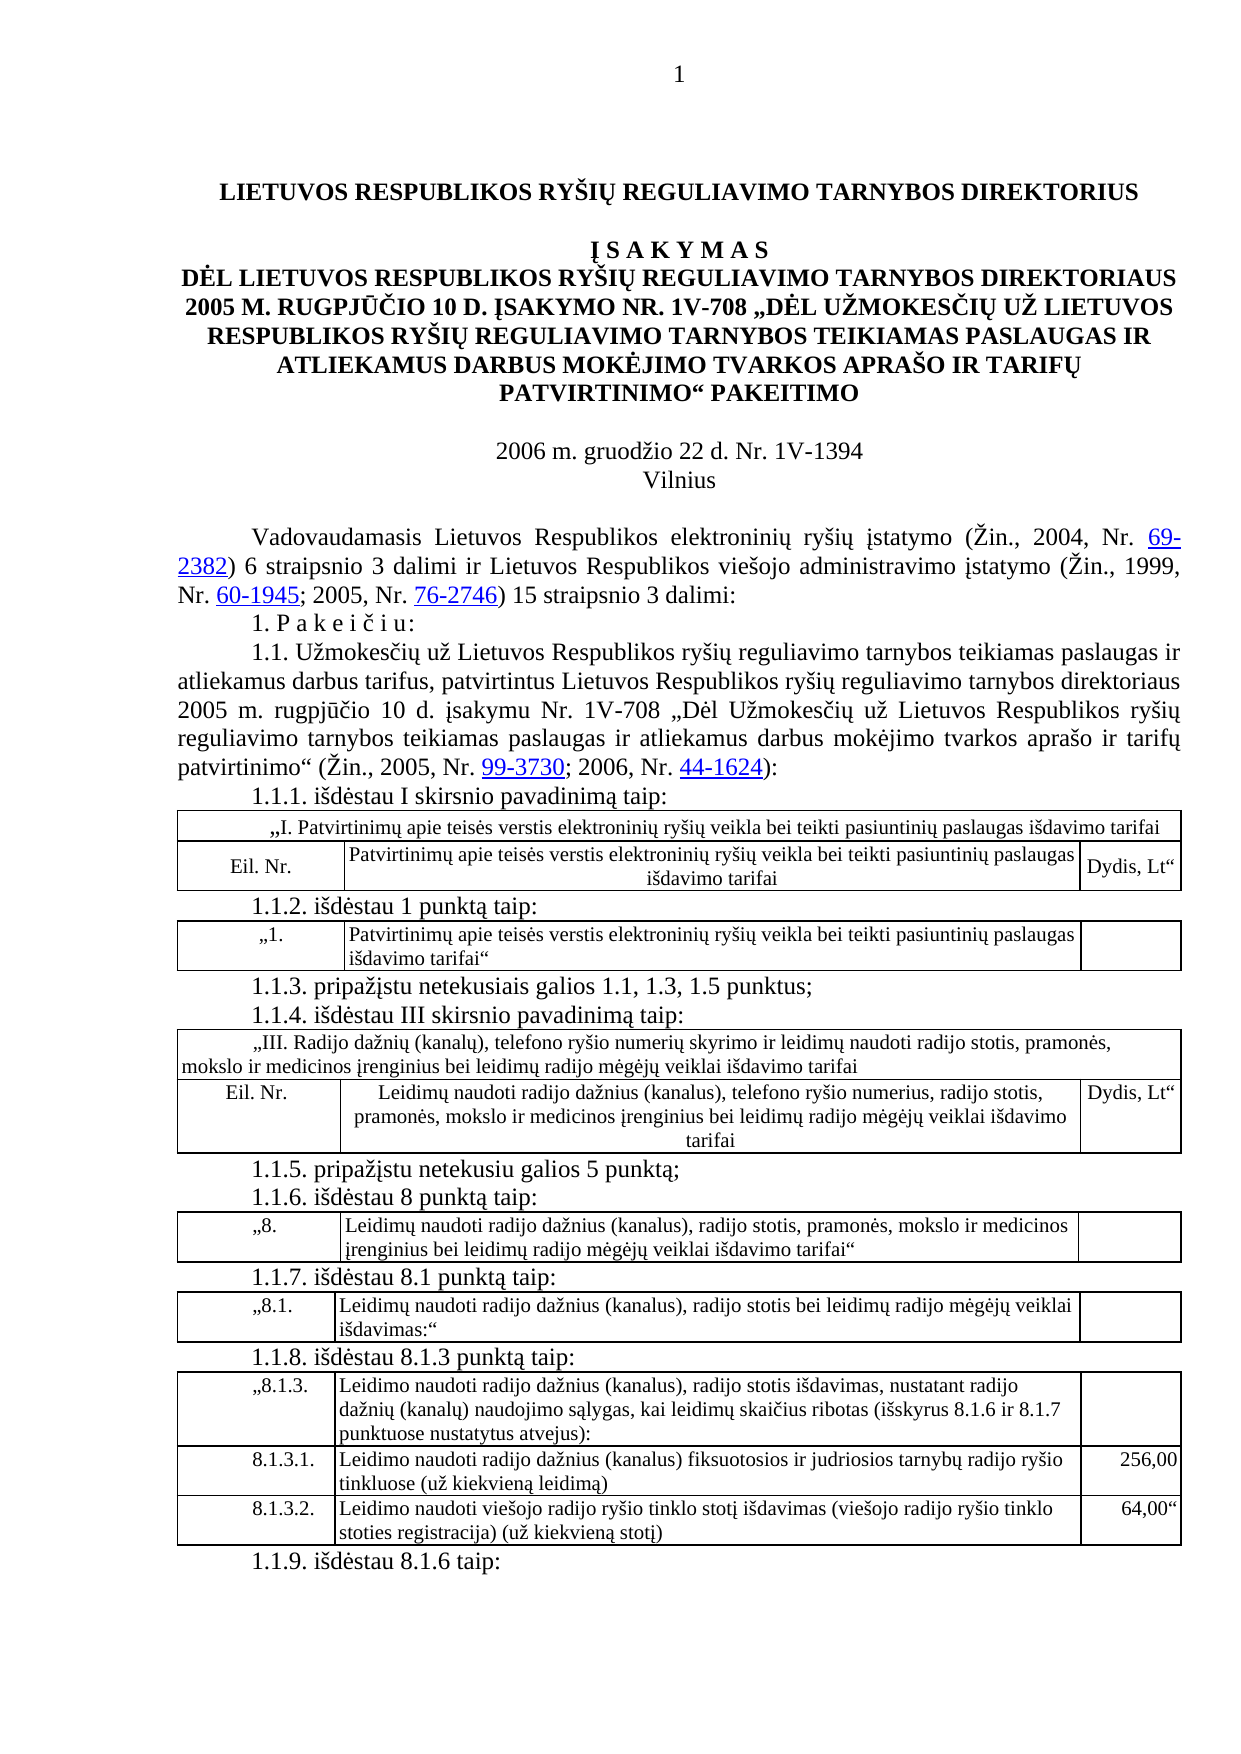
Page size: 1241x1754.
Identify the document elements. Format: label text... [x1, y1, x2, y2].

table_header [1082, 922, 1180, 970]
table_header „1. [178, 922, 344, 970]
table_cell 8.1.3.1. [178, 1447, 334, 1495]
table_cell Dydis, Lt“ [1081, 842, 1180, 890]
table_header [1081, 1293, 1180, 1341]
text 2006 m. gruodžio 22 d. Nr. 1V-1394 [177, 436, 1181, 465]
text 1.1.7. išdėstau 8.1 punktą taip: [177, 1263, 1181, 1291]
text 1.1. Užmokesčių už Lietuvos Respublikos ryšių reguliavimo tarnybos teikiamas paslaugas ir atliekamus darbus tarifus, patvirtintus Lietuvos Respublikos ryšių reguliavimo tarnybos direktoriaus 2005 m. rugpjūčio 10 d. įsakymu Nr. 1V-708 „Dėl Užmokesčių už Lietuvos Respublikos ryšių reguliavimo tarnybos teikiamas paslaugas ir atliekamus darbus mokėjimo tvarkos aprašo ir tarifų patvirtinimo“ (Žin., 2005, Nr. 99-3730; 2006, Nr. 44-1624): [177, 637, 1181, 781]
text Į S A K Y M A S [177, 235, 1181, 263]
text 1.1.3. pripažįstu netekusiais galios 1.1, 1.3, 1.5 punktus; [177, 971, 1181, 1000]
table_header [1082, 1373, 1180, 1445]
table_cell 64,00“ [1082, 1496, 1180, 1544]
text 1.1.2. išdėstau 1 punktą taip: [177, 891, 1181, 920]
text 1.1.9. išdėstau 8.1.6 taip: [177, 1546, 1181, 1575]
text 1.1.1. išdėstau I skirsnio pavadinimą taip: [177, 781, 1181, 810]
table_cell 8.1.3.2. [178, 1496, 334, 1544]
text 1.1.8. išdėstau 8.1.3 punktą taip: [177, 1343, 1181, 1371]
text 1.1.5. pripažįstu netekusiu galios 5 punktą; [177, 1154, 1181, 1182]
table_header „8. [178, 1213, 340, 1261]
table_cell Eil. Nr. [178, 842, 344, 890]
text Vilnius [177, 465, 1181, 493]
text DĖL LIETUVOS RESPUBLIKOS RYŠIŲ REGULIAVIMO TARNYBOS DIREKTORIAUS 2005 M. RUGPJŪČIO 10 D. ĮSAKYMO NR. 1V-708 „DĖL UŽMOKESČIŲ UŽ LIETUVOS RESPUBLIKOS RYŠIŲ REGULIAVIMO TARNYBOS TEIKIAMAS PASLAUGAS IR ATLIEKAMUS DARBUS MOKĖJIMO TVARKOS APRAŠO IR TARIFŲ PATVIRTINIMO“ PAKEITIMO [177, 263, 1181, 407]
table_header „8.1.3. [178, 1373, 334, 1445]
table_cell Eil. Nr. [178, 1080, 340, 1152]
text Vadovaudamasis Lietuvos Respublikos elektroninių ryšių įstatymo (Žin., 2004, Nr. 69-2382) 6 straipsnio 3 dalimi ir Lietuvos Respublikos viešojo administravimo įstatymo (Žin., 1999, Nr. 60-1945; 2005, Nr. 76-2746) 15 straipsnio 3 dalimi: [177, 522, 1181, 608]
text 1.1.6. išdėstau 8 punktą taip: [177, 1182, 1181, 1211]
table_header [1079, 1213, 1180, 1261]
table_cell Dydis, Lt“ [1081, 1080, 1180, 1152]
text 1.1.4. išdėstau III skirsnio pavadinimą taip: [177, 1000, 1181, 1029]
text LIETUVOS RESPUBLIKOS RYŠIŲ REGULIAVIMO TARNYBOS DIREKTORIUS [177, 177, 1181, 206]
table_header „8.1. [178, 1293, 334, 1341]
table_cell 256,00 [1082, 1447, 1180, 1495]
text 1. Pakeičiu: [177, 608, 1181, 637]
